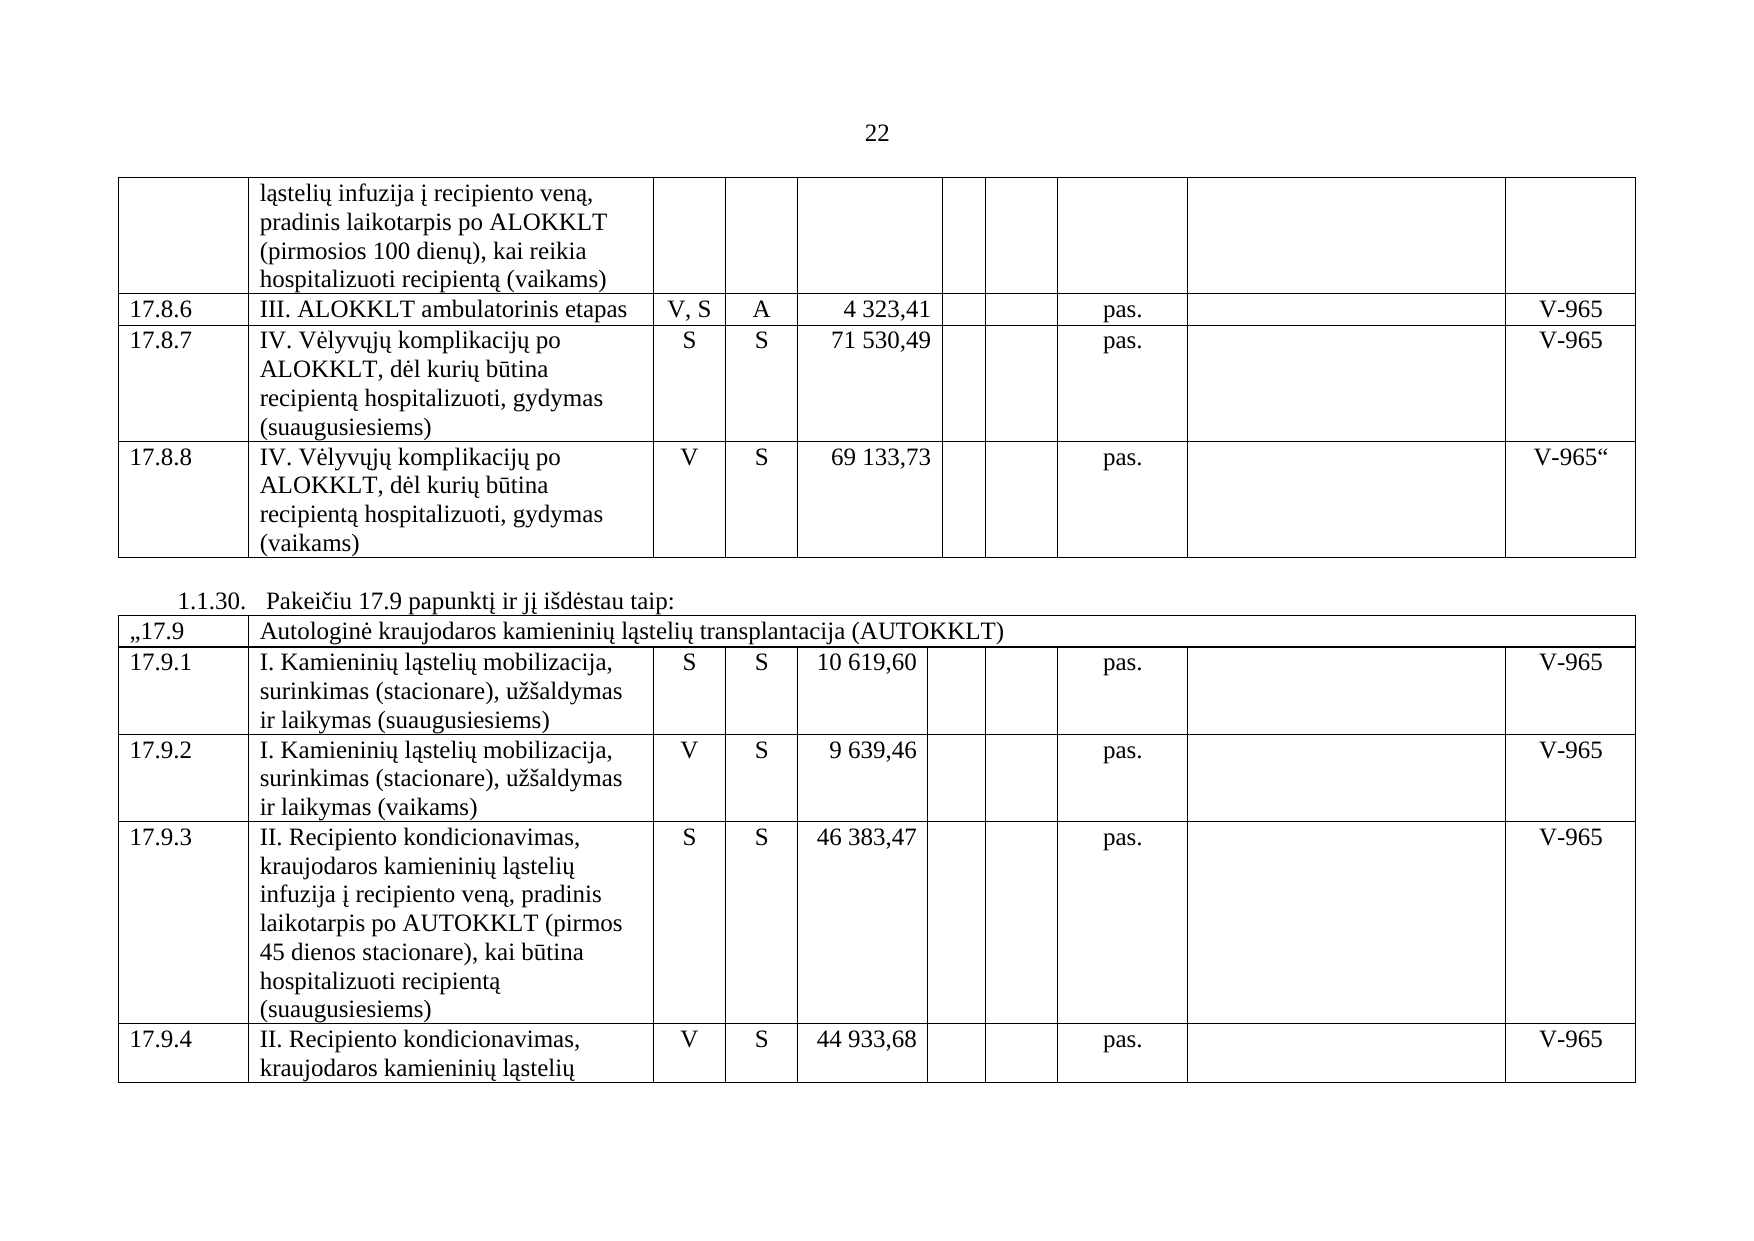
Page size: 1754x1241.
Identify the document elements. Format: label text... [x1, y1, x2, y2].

table_cell A [726, 294, 797, 324]
table_cell II. Recipiento kondicionavimas, kraujodaros kamieninių ląstelių infuzija į recipiento veną, pradinis laikotarpis po AUTOKKLT (pirmos 45 dienos stacionare), kai būtina hospitalizuoti recipientą (suaugusiesiems) [249, 822, 653, 1023]
table_cell 44 933,68 [798, 1024, 927, 1082]
table_cell [1506, 178, 1635, 293]
table_cell pas. [1058, 648, 1187, 734]
table_cell I. Kamieninių ląstelių mobilizacija, surinkimas (stacionare), užšaldymas ir laikymas (suaugusiesiems) [249, 648, 653, 734]
table_cell 9 639,46 [798, 735, 927, 821]
table_cell III. ALOKKLT ambulatorinis etapas [249, 294, 653, 324]
table_cell V-965 [1506, 735, 1635, 821]
table_cell [943, 326, 985, 441]
table_cell [928, 822, 985, 1023]
table_cell IV. Vėlyvųjų komplikacijų po ALOKKLT, dėl kurių būtina recipientą hospitalizuoti, gydymas (suaugusiesiems) [249, 326, 653, 441]
table_cell [928, 1024, 985, 1082]
table_cell 17.8.7 [119, 326, 248, 441]
table_cell [986, 294, 1057, 324]
table_cell [1188, 1024, 1505, 1082]
table_cell [1188, 442, 1505, 557]
table_cell 17.9.3 [119, 822, 248, 1023]
table_cell [986, 178, 1057, 293]
table_cell S [726, 442, 797, 557]
table_cell 71 530,49 [798, 326, 942, 441]
table_cell S [726, 648, 797, 734]
table_cell II. Recipiento kondicionavimas, kraujodaros kamieninių ląstelių [249, 1024, 653, 1082]
table_cell S [726, 1024, 797, 1082]
table_cell 10 619,60 [798, 648, 927, 734]
table_cell [986, 822, 1057, 1023]
table_cell ląstelių infuzija į recipiento veną, pradinis laikotarpis po ALOKKLT (pirmosios 100 dienų), kai reikia hospitalizuoti recipientą (vaikams) [249, 178, 653, 293]
table_cell V-965 [1506, 326, 1635, 441]
table_cell [119, 178, 248, 293]
table_cell [986, 735, 1057, 821]
table_cell 17.8.6 [119, 294, 248, 324]
table_cell 69 133,73 [798, 442, 942, 557]
table_cell 4 323,41 [798, 294, 942, 324]
table_cell pas. [1058, 735, 1187, 821]
table_cell [1188, 822, 1505, 1023]
table_cell pas. [1058, 294, 1187, 324]
table_cell S [726, 735, 797, 821]
table_cell [928, 648, 985, 734]
table_cell [986, 326, 1057, 441]
table_cell pas. [1058, 326, 1187, 441]
table_header Autologinė kraujodaros kamieninių ląstelių transplantacija (AUTOKKLT) [249, 616, 1635, 646]
table_cell 17.9.1 [119, 648, 248, 734]
table_cell [986, 442, 1057, 557]
table_cell [1188, 326, 1505, 441]
table_cell S [654, 648, 725, 734]
table_cell pas. [1058, 1024, 1187, 1082]
table_cell [928, 735, 985, 821]
table_cell S [726, 822, 797, 1023]
table_cell [1188, 178, 1505, 293]
table_cell V [654, 735, 725, 821]
text 1.1.30. Pakeičiu 17.9 papunktį ir jį išdėstau taip: [177, 586, 1636, 615]
table_cell [986, 1024, 1057, 1082]
table_cell [986, 648, 1057, 734]
table_cell [1188, 735, 1505, 821]
table_cell V [654, 1024, 725, 1082]
table_cell [943, 178, 985, 293]
table_cell S [726, 326, 797, 441]
table_cell 17.8.8 [119, 442, 248, 557]
table_cell S [654, 326, 725, 441]
table_cell [1058, 178, 1187, 293]
table_cell 17.9.2 [119, 735, 248, 821]
table_cell pas. [1058, 822, 1187, 1023]
table_cell [943, 294, 985, 324]
table_cell [1188, 648, 1505, 734]
table_cell S [654, 822, 725, 1023]
table_cell 17.9.4 [119, 1024, 248, 1082]
table_cell [943, 442, 985, 557]
table_cell V-965 [1506, 648, 1635, 734]
table_cell [1188, 294, 1505, 324]
table_cell [654, 178, 725, 293]
table_cell V-965 [1506, 294, 1635, 324]
table_header „17.9 [119, 616, 248, 646]
table_cell [726, 178, 797, 293]
table_cell I. Kamieninių ląstelių mobilizacija, surinkimas (stacionare), užšaldymas ir laikymas (vaikams) [249, 735, 653, 821]
table_cell 46 383,47 [798, 822, 927, 1023]
table_cell V, S [654, 294, 725, 324]
table_cell [798, 178, 942, 293]
table_cell V-965“ [1506, 442, 1635, 557]
table_cell V [654, 442, 725, 557]
table_cell IV. Vėlyvųjų komplikacijų po ALOKKLT, dėl kurių būtina recipientą hospitalizuoti, gydymas (vaikams) [249, 442, 653, 557]
table_cell pas. [1058, 442, 1187, 557]
table_cell V-965 [1506, 822, 1635, 1023]
table_cell V-965 [1506, 1024, 1635, 1082]
